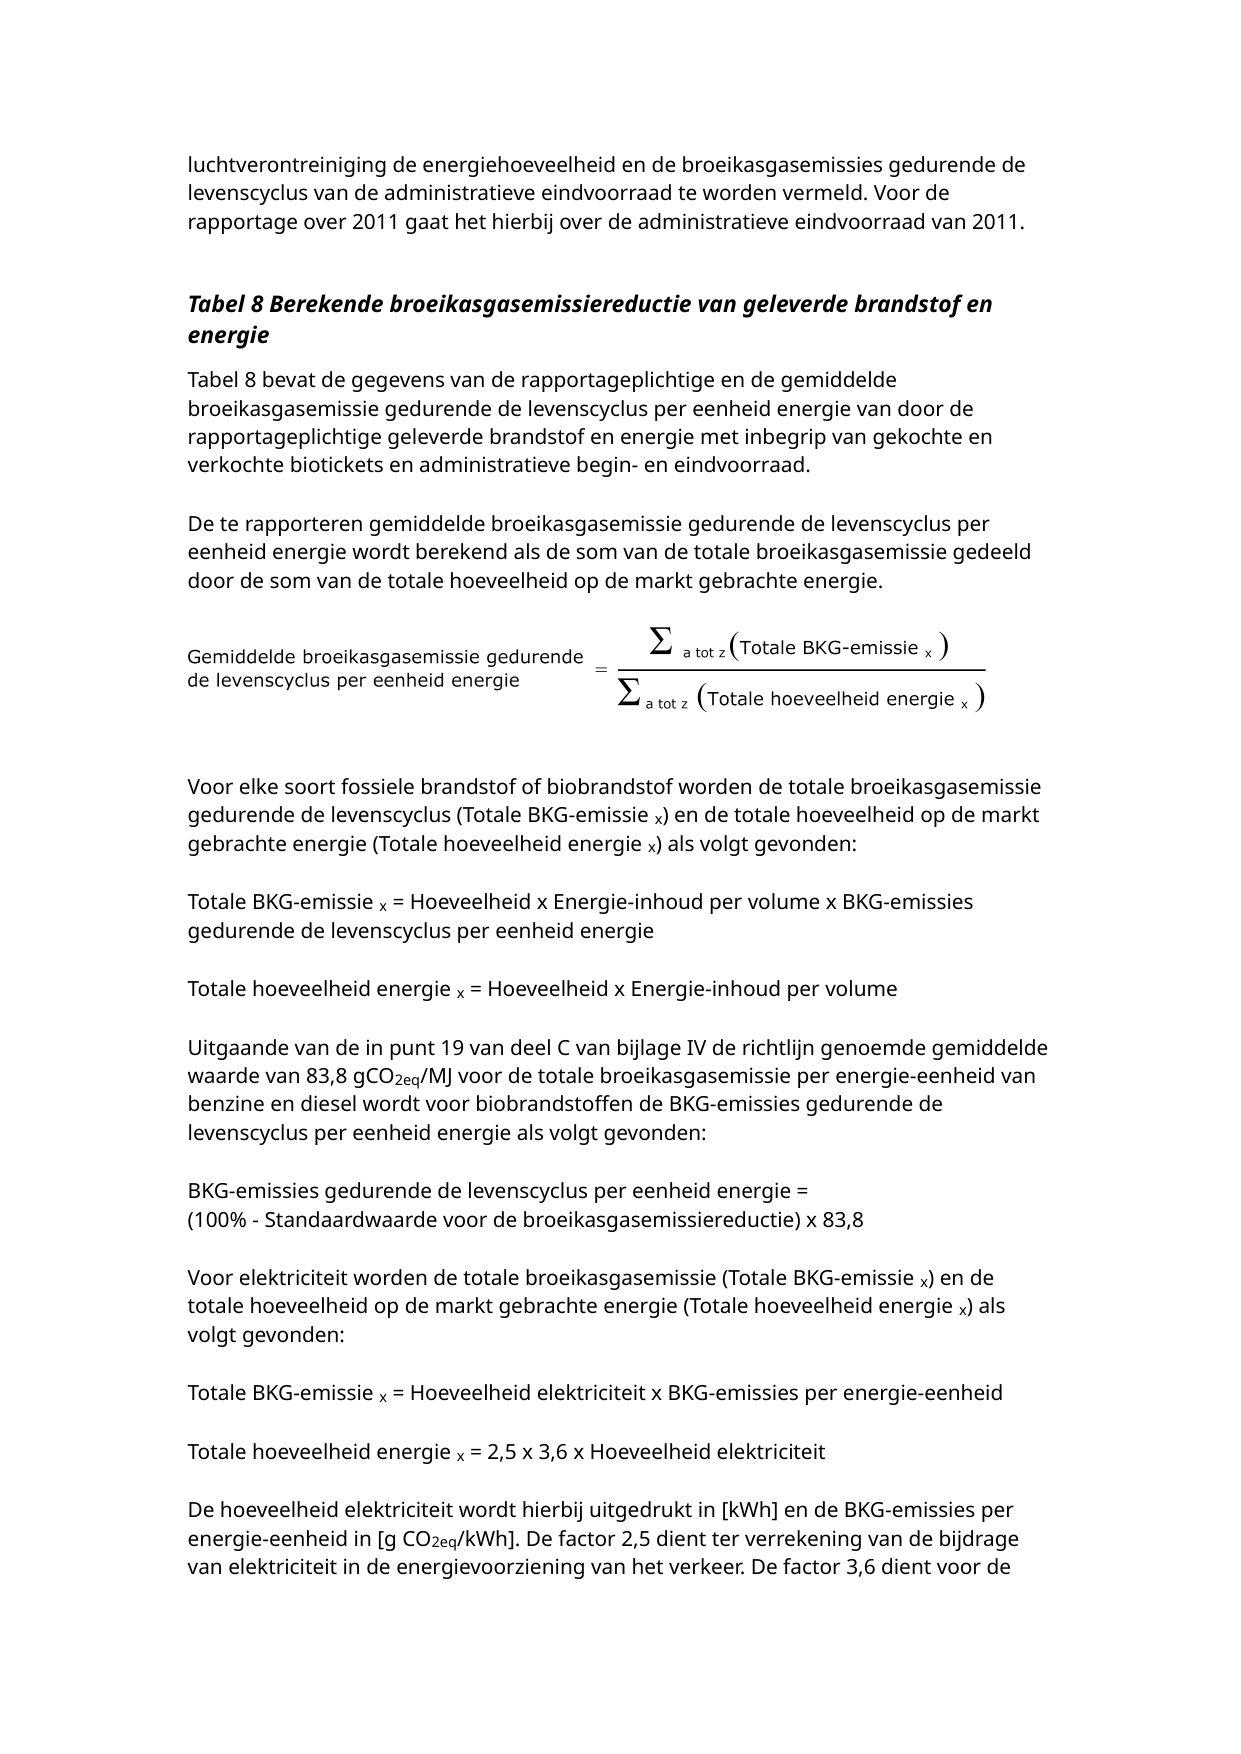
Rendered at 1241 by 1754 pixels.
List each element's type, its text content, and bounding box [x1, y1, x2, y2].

text Tabel 8 bevat de gegevens van de rapportageplichtige en de gemiddelde broeikasgasemissie gedurende de levenscyclus per eenheid energie van door de rapportageplichtige geleverde brandstof en energie met inbegrip van gekochte en verkochte biotickets en administratieve begin- en eindvoorraad. [187, 440, 1053, 554]
text In tabel 7 dienen ter uitvoering van artikel 2.9, eerste lid, van het Besluit brandstoffen luchtverontreiniging de energiehoeveelheid en de broeikasgasemissies gedurende de levenscyclus van de administratieve eindvoorraad te worden vermeld. Voor de rapportage over 2011 gaat het hierbij over de administratieve eindvoorraad van 2011. [187, 196, 1053, 310]
picture [187, 699, 986, 789]
subtitle Tabel 8 Berekende broeikasgasemissiereductie van geleverde brandstof en energie [187, 362, 1053, 425]
text (100% - Standaardwaarde voor de broeikasgasemissiereductie) x 83,8 [187, 1279, 1053, 1308]
text Totale BKG-emissie x = Hoeveelheid elektriciteit x BKG-emissies per energie-eenheid [187, 1453, 1053, 1482]
text Uitgaande van de in punt 19 van deel C van bijlage IV de richtlijn genoemde gemiddelde waarde van 83,8 gCO2eq/MJ voor de totale broeikasgasemissie per energie-eenheid van benzine en diesel wordt voor biobrandstoffen de BKG-emissies gedurende de levenscyclus per eenheid energie als volgt gevonden: [187, 1107, 1053, 1221]
text Totale BKG-emissie x = Hoeveelheid x Energie-inhoud per volume x BKG-emissies gedurende de levenscyclus per eenheid energie [187, 962, 1053, 1019]
subtitle Tabel 7 Administratieve eindvoorraad [187, 150, 1053, 181]
text BKG-emissies gedurende de levenscyclus per eenheid energie = [187, 1251, 1053, 1279]
text De hoeveelheid elektriciteit wordt hierbij uitgedrukt in [kWh] en de BKG-emissies per energie-eenheid in [g CO2eq/kWh]. De factor 2,5 dient ter verrekening van de bijdrage van elektriciteit in de energievoorziening van het verkeer. De factor 3,6 dient voor de omrekening van de hoeveelheid elektriciteit uitgedrukt in [kWh] naar de hoeveelheid elektriciteit uitgedrukt in [MJ]. In de hiervoor genoemde consultatie van de Europese Commissie wordt voorgesteld om voor de broeikasgasemissie per energie-eenheid van elektriciteit uit te gaan van de gemiddelde waarde van een lidstaat. Volgens het ECN is de broeikasgasemissie van de huidige elektriciteitsproductie in Nederland: 570 g CO2eq/kWh. [187, 1570, 1053, 1598]
text Voor elektriciteit worden de totale broeikasgasemissie (Totale BKG-emissie x) en de totale hoeveelheid op de markt gebrachte energie (Totale hoeveelheid energie x) als volgt gevonden: [187, 1338, 1053, 1423]
text Voor elke soort fossiele brandstof of biobrandstof worden de totale broeikasgasemissie gedurende de levenscyclus (Totale BKG-emissie x) en de totale hoeveelheid op de markt gebrachte energie (Totale hoeveelheid energie x) als volgt gevonden: [187, 847, 1053, 932]
text De te rapporteren gemiddelde broeikasgasemissie gedurende de levenscyclus per eenheid energie wordt berekend als de som van de totale broeikasgasemissie gedeeld door de som van de totale hoeveelheid op de markt gebrachte energie. [187, 584, 1053, 669]
text Totale hoeveelheid energie x = Hoeveelheid x Energie-inhoud per volume [187, 1049, 1053, 1077]
text Totale hoeveelheid energie x = 2,5 x 3,6 x Hoeveelheid elektriciteit [187, 1512, 1053, 1540]
